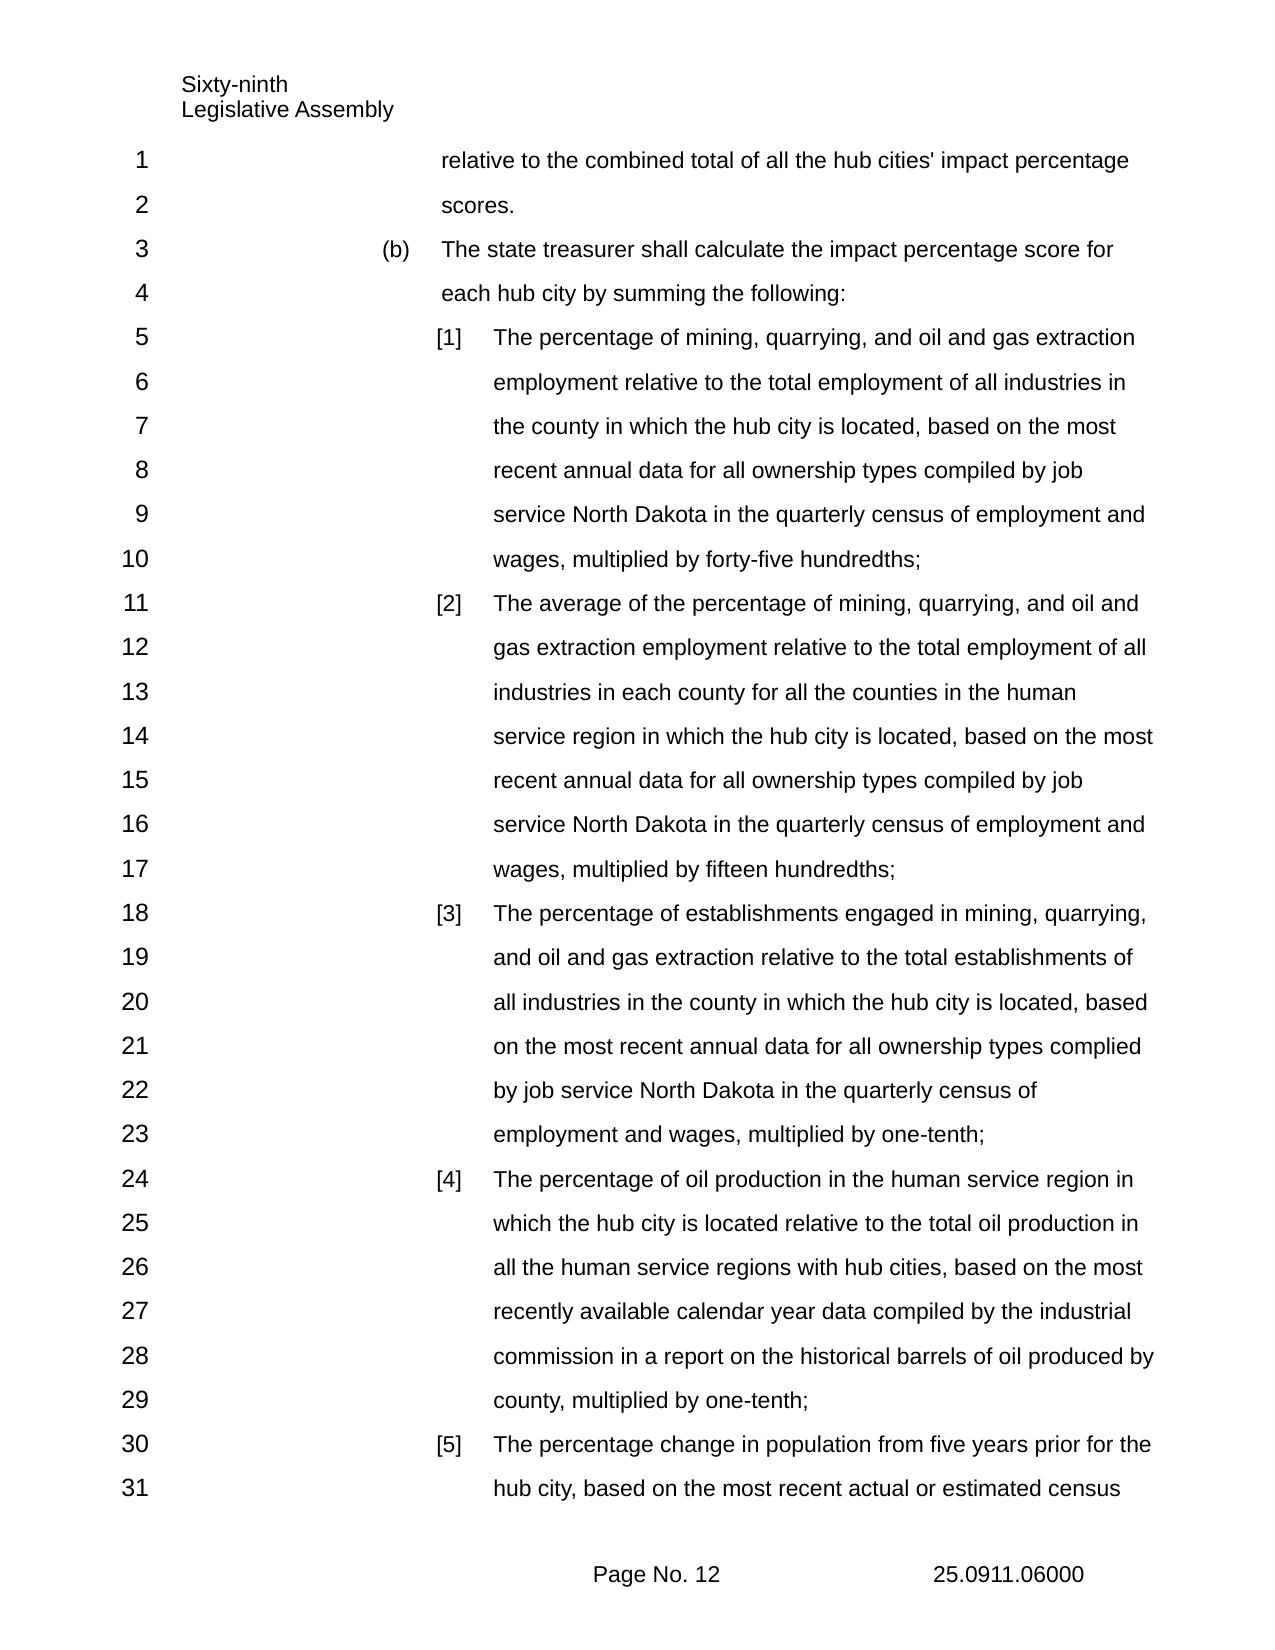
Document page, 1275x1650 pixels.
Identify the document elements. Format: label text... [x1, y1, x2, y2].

text [1] The percentage of mining, quarrying, and oil and gas extraction employment relative to the total employment of all industries in the county in which the hub city is located, based on the most recent annual data for all ownership types compiled by job service North Dakota in the quarterly census of employment and wages, multiplied by forty‑five hundredths; [181, 310, 1154, 576]
text [4] The percentage of oil production in the human service region in which the hub city is located relative to the total oil production in all the human service regions with hub cities, based on the most recently available calendar year data compiled by the industrial commission in a report on the historical barrels of oil produced by county, multiplied by one‑tenth; [181, 1152, 1154, 1417]
text (b) The state treasurer shall calculate the impact percentage score for each hub city by summing the following: [181, 222, 1154, 310]
text [2] The average of the percentage of mining, quarrying, and oil and gas extraction employment relative to the total employment of all industries in each county for all the counties in the human service region in which the hub city is located, based on the most recent annual data for all ownership types compiled by job service North Dakota in the quarterly census of employment and wages, multiplied by fifteen hundredths; [181, 576, 1154, 886]
text [3] The percentage of establishments engaged in mining, quarrying, and oil and gas extraction relative to the total establishments of all industries in the county in which the hub city is located, based on the most recent annual data for all ownership types complied by job service North Dakota in the quarterly census of employment and wages, multiplied by one‑tenth; [181, 886, 1154, 1152]
text relative to the combined total of all the hub cities' impact percentage scores. [181, 133, 1154, 222]
text [5] The percentage change in population from five years prior for the hub city, based on the most recent actual or estimated census [181, 1417, 1154, 1506]
